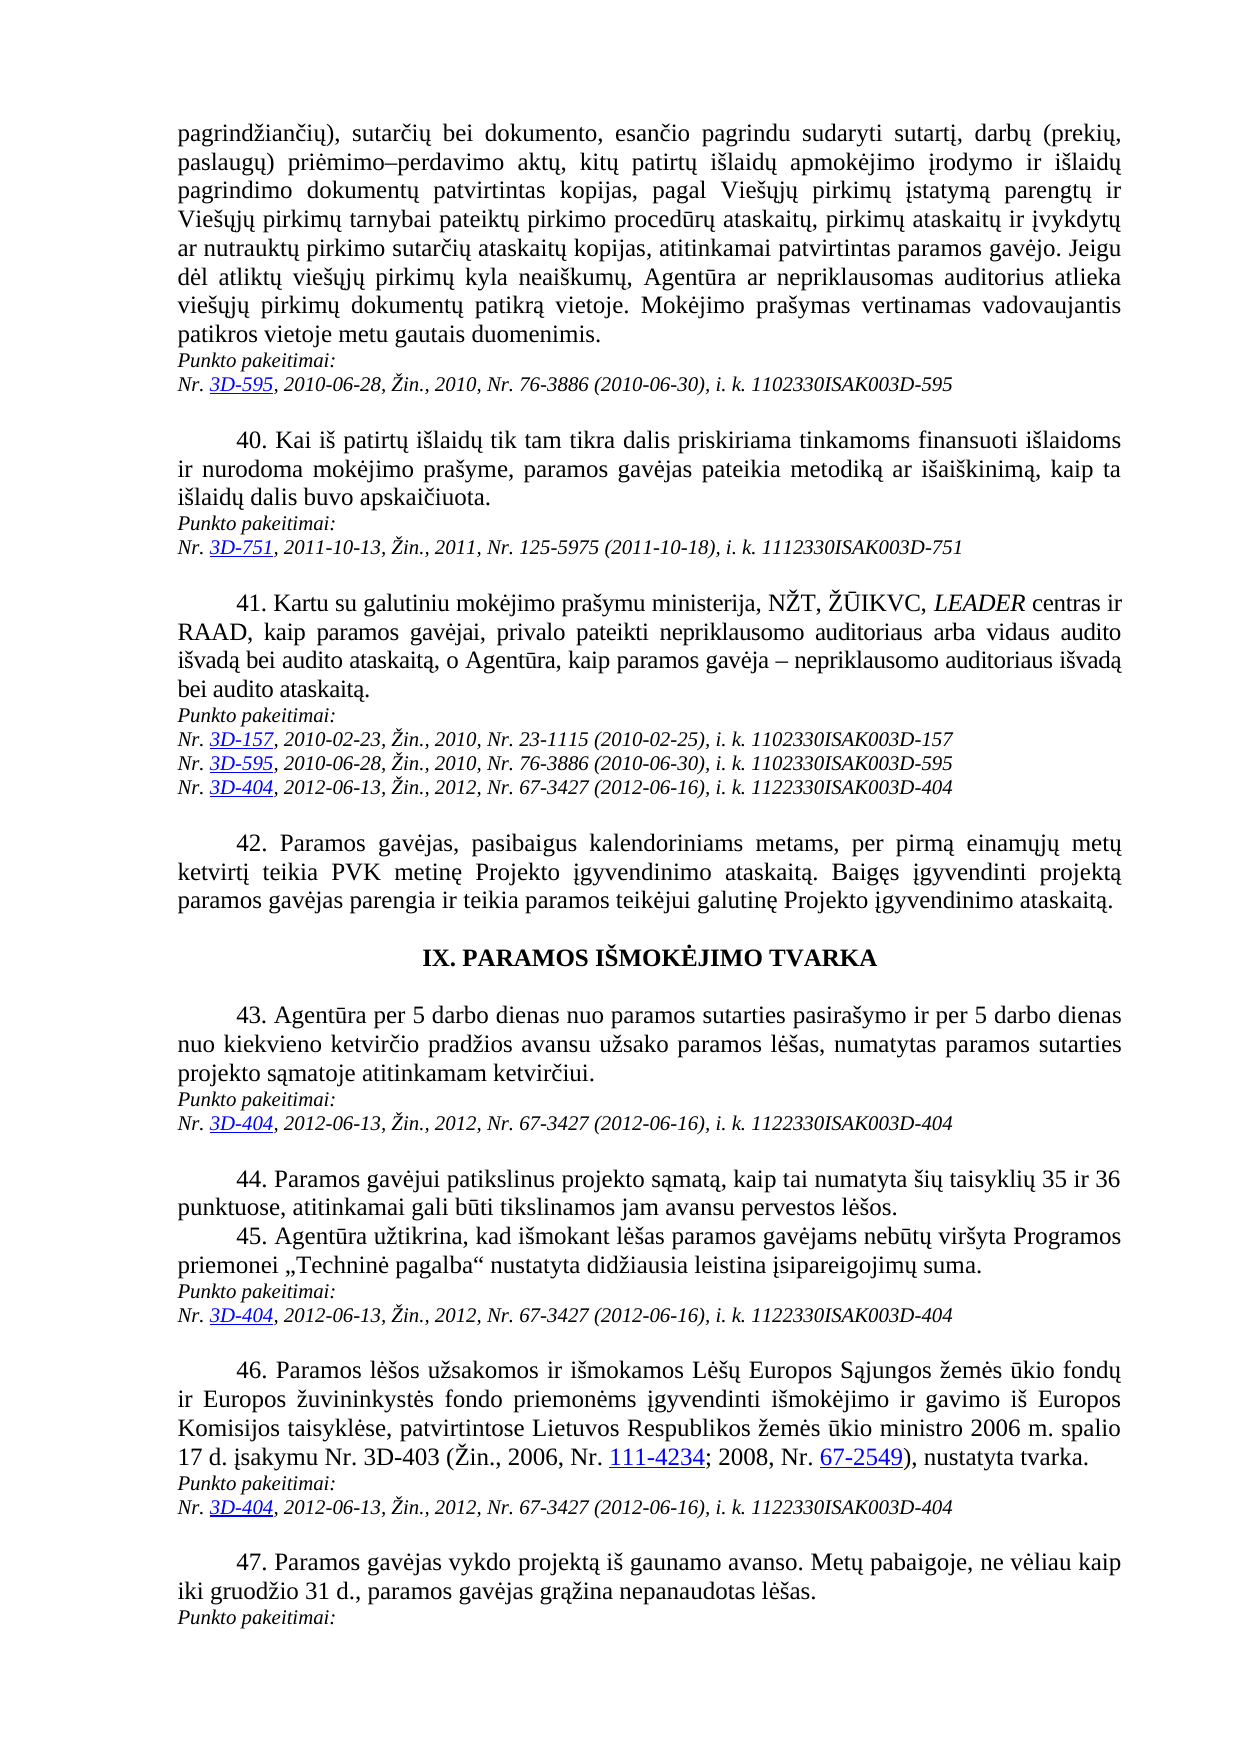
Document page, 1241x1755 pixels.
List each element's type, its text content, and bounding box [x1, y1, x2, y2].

text Punkto pakeitimai: [177, 1605, 1122, 1629]
text 47. Paramos gavėjas vykdo projektą iš gaunamo avanso. Metų pabaigoje, ne vėliau kaip iki gruodžio 31 d., paramos gavėjas grąžina nepanaudotas lėšas. [177, 1547, 1122, 1605]
text Punkto pakeitimai: [177, 1471, 1122, 1495]
text Nr. 3D-595, 2010-06-28, Žin., 2010, Nr. 76-3886 (2010-06-30), i. k. 1102330ISAK003D-595 [177, 372, 1122, 396]
text Punkto pakeitimai: [177, 348, 1122, 372]
text IX. PARAMOS IŠMOKĖJIMO TVARKA [177, 943, 1122, 972]
text 46. Paramos lėšos užsakomos ir išmokamos Lėšų Europos Sąjungos žemės ūkio fondų ir Europos žuvininkystės fondo priemonėms įgyvendinti išmokėjimo ir gavimo iš Europos Komisijos taisyklėse, patvirtintose Lietuvos Respublikos žemės ūkio ministro 2006 m. spalio 17 d. įsakymu Nr. 3D-403 (Žin., 2006, Nr. 111-4234; 2008, Nr. 67-2549), nustatyta tvarka. [177, 1356, 1122, 1471]
text Nr. 3D-404, 2012-06-13, Žin., 2012, Nr. 67-3427 (2012-06-16), i. k. 1122330ISAK003D-404 [177, 1111, 1122, 1135]
text 45. Agentūra užtikrina, kad išmokant lėšas paramos gavėjams nebūtų viršyta Programos priemonei „Techninė pagalba“ nustatyta didžiausia leistina įsipareigojimų suma. [177, 1221, 1122, 1279]
text Punkto pakeitimai: [177, 511, 1122, 535]
text Nr. 3D-751, 2011-10-13, Žin., 2011, Nr. 125-5975 (2011-10-18), i. k. 1112330ISAK003D-751 [177, 535, 1122, 559]
text 44. Paramos gavėjui patikslinus projekto sąmatą, kaip tai numatyta šių taisyklių 35 ir 36 punktuose, atitinkamai gali būti tikslinamos jam avansu pervestos lėšos. [177, 1164, 1122, 1221]
text Punkto pakeitimai: [177, 1087, 1122, 1111]
text Nr. 3D-404, 2012-06-13, Žin., 2012, Nr. 67-3427 (2012-06-16), i. k. 1122330ISAK003D-404 [177, 1495, 1122, 1519]
text Punkto pakeitimai: [177, 1279, 1122, 1303]
text Punkto pakeitimai: [177, 703, 1122, 727]
text Nr. 3D-404, 2012-06-13, Žin., 2012, Nr. 67-3427 (2012-06-16), i. k. 1122330ISAK003D-404 [177, 1303, 1122, 1327]
text 43. Agentūra per 5 darbo dienas nuo paramos sutarties pasirašymo ir per 5 darbo dienas nuo kiekvieno ketvirčio pradžios avansu užsako paramos lėšas, numatytas paramos sutarties projekto sąmatoje atitinkamam ketvirčiui. [177, 1001, 1122, 1087]
text 40. Kai iš patirtų išlaidų tik tam tikra dalis priskiriama tinkamoms finansuoti išlaidoms ir nurodoma mokėjimo prašyme, paramos gavėjas pateikia metodiką ar išaiškinimą, kaip ta išlaidų dalis buvo apskaičiuota. [177, 425, 1122, 511]
text Nr. 3D-595, 2010-06-28, Žin., 2010, Nr. 76-3886 (2010-06-30), i. k. 1102330ISAK003D-595 [177, 751, 1122, 775]
text Nr. 3D-404, 2012-06-13, Žin., 2012, Nr. 67-3427 (2012-06-16), i. k. 1122330ISAK003D-404 [177, 775, 1122, 799]
text pagrindžiančių), sutarčių bei dokumento, esančio pagrindu sudaryti sutartį, darbų (prekių, paslaugų) priėmimo–perdavimo aktų, kitų patirtų išlaidų apmokėjimo įrodymo ir išlaidų pagrindimo dokumentų patvirtintas kopijas, pagal Viešųjų pirkimų įstatymą parengtų ir Viešųjų pirkimų tarnybai pateiktų pirkimo procedūrų ataskaitų, pirkimų ataskaitų ir įvykdytų ar nutrauktų pirkimo sutarčių ataskaitų kopijas, atitinkamai patvirtintas paramos gavėjo. Jeigu dėl atliktų viešųjų pirkimų kyla neaiškumų, Agentūra ar nepriklausomas auditorius atlieka viešųjų pirkimų dokumentų patikrą vietoje. Mokėjimo prašymas vertinamas vadovaujantis patikros vietoje metu gautais duomenimis. [177, 118, 1122, 348]
text Nr. 3D-157, 2010-02-23, Žin., 2010, Nr. 23-1115 (2010-02-25), i. k. 1102330ISAK003D-157 [177, 727, 1122, 751]
text 42. Paramos gavėjas, pasibaigus kalendoriniams metams, per pirmą einamųjų metų ketvirtį teikia PVK metinę Projekto įgyvendinimo ataskaitą. Baigęs įgyvendinti projektą paramos gavėjas parengia ir teikia paramos teikėjui galutinę Projekto įgyvendinimo ataskaitą. [177, 828, 1122, 914]
text 41. Kartu su galutiniu mokėjimo prašymu ministerija, NŽT, ŽŪIKVC, LEADER centras ir RAAD, kaip paramos gavėjai, privalo pateikti nepriklausomo auditoriaus arba vidaus audito išvadą bei audito ataskaitą, o Agentūra, kaip paramos gavėja – nepriklausomo auditoriaus išvadą bei audito ataskaitą. [177, 588, 1122, 703]
